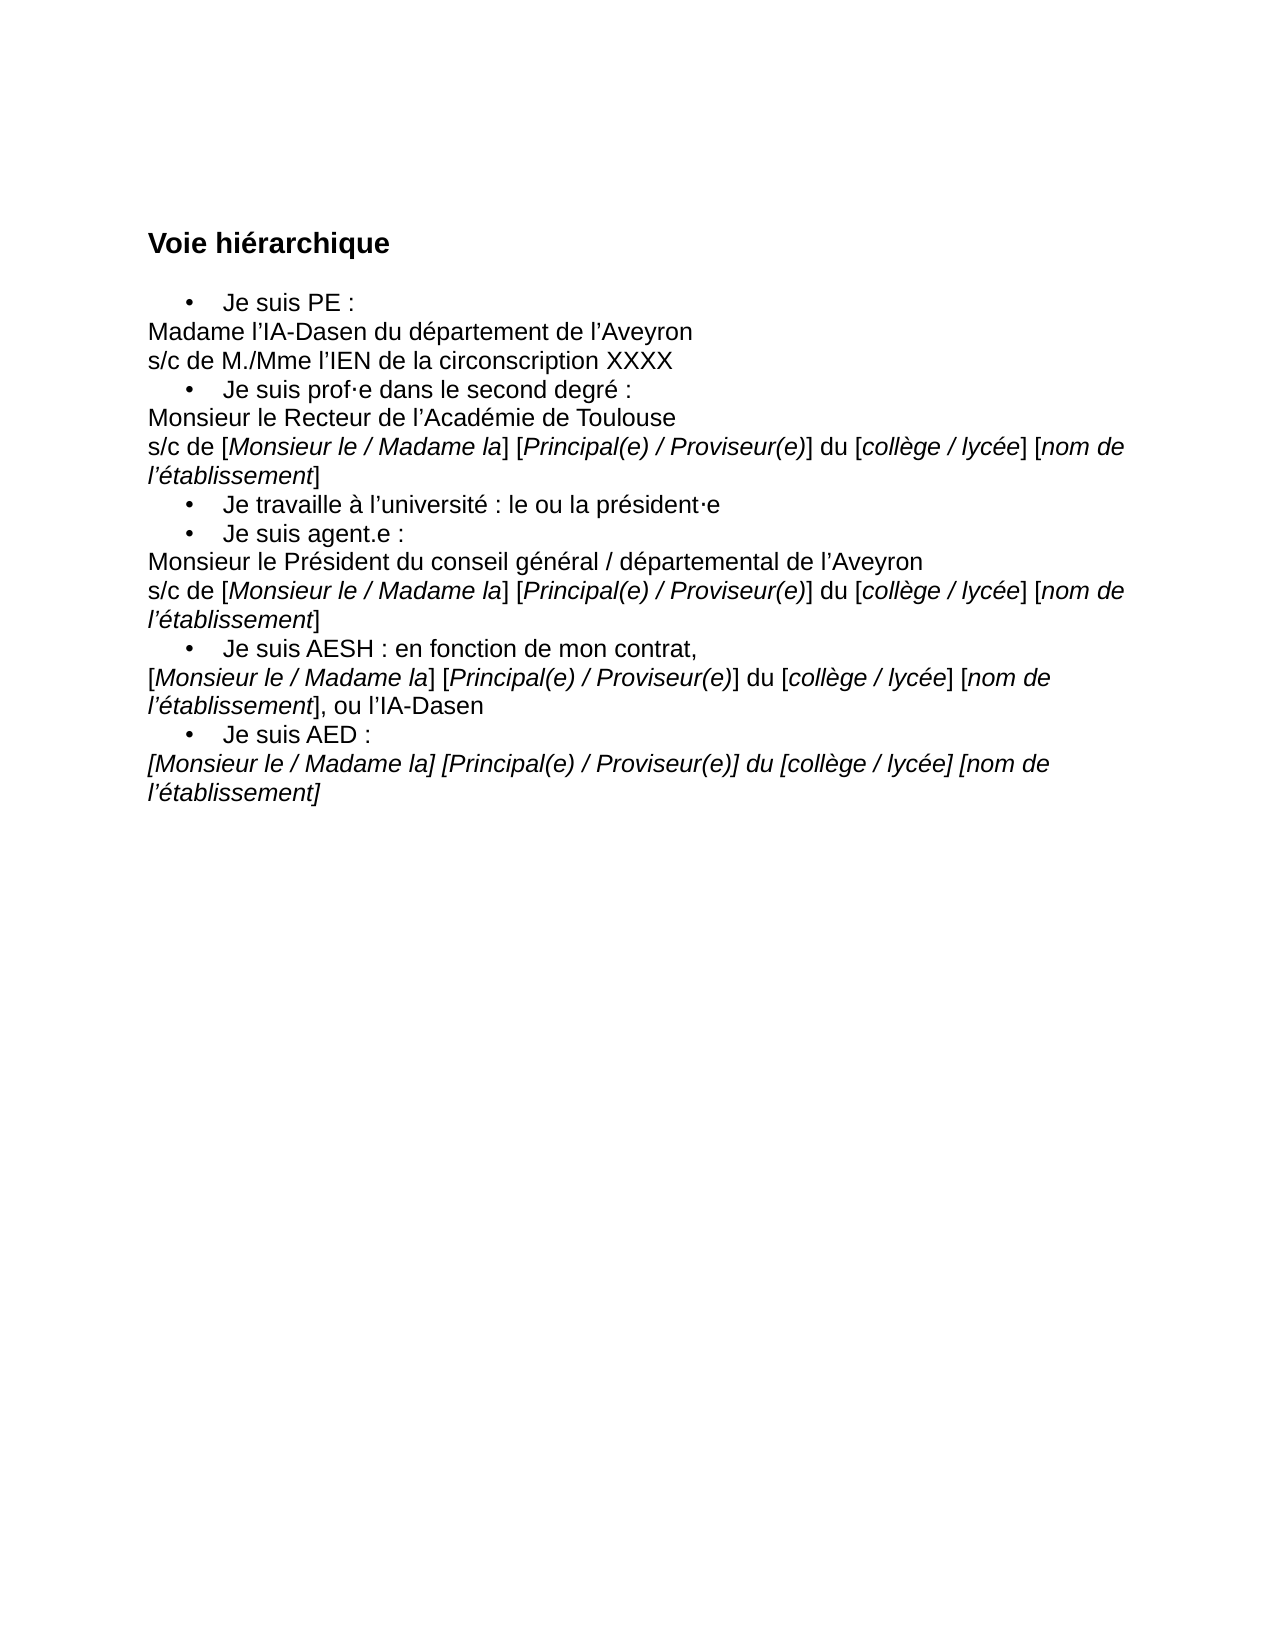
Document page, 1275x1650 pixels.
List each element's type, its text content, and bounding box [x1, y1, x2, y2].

list Je suis PE : [185, 288, 1127, 317]
text Monsieur le Recteur de l’Académie de Toulouse [148, 403, 1127, 432]
list Je suis AED : [185, 720, 1127, 749]
text s/c de [Monsieur le / Madame la] [Principal(e) / Proviseur(e)] du [collège / lycée] [nom de l’établissement] [148, 432, 1127, 490]
list Je suis prof⋅e dans le second degré : [185, 374, 1127, 403]
list Je suis AESH : en fonction de mon contrat, [185, 634, 1127, 662]
text Monsieur le Président du conseil général / départemental de l’Aveyron [148, 547, 1127, 576]
text [Monsieur le / Madame la] [Principal(e) / Proviseur(e)] du [collège / lycée] [nom de l’établissement], ou l’IA-Dasen [148, 662, 1127, 720]
list Je travaille à l’université : le ou la président⋅e [185, 490, 1127, 518]
text s/c de [Monsieur le / Madame la] [Principal(e) / Proviseur(e)] du [collège / lycée] [nom de l’établissement] [148, 576, 1127, 634]
text s/c de M./Mme l’IEN de la circonscription XXXX [148, 346, 1127, 374]
list Je suis agent.e : [185, 518, 1127, 547]
subtitle Voie hiérarchique [148, 226, 1127, 259]
text [Monsieur le / Madame la] [Principal(e) / Proviseur(e)] du [collège / lycée] [nom de l’établissement] [148, 749, 1127, 806]
text Madame l’IA-Dasen du département de l’Aveyron [148, 317, 1127, 346]
